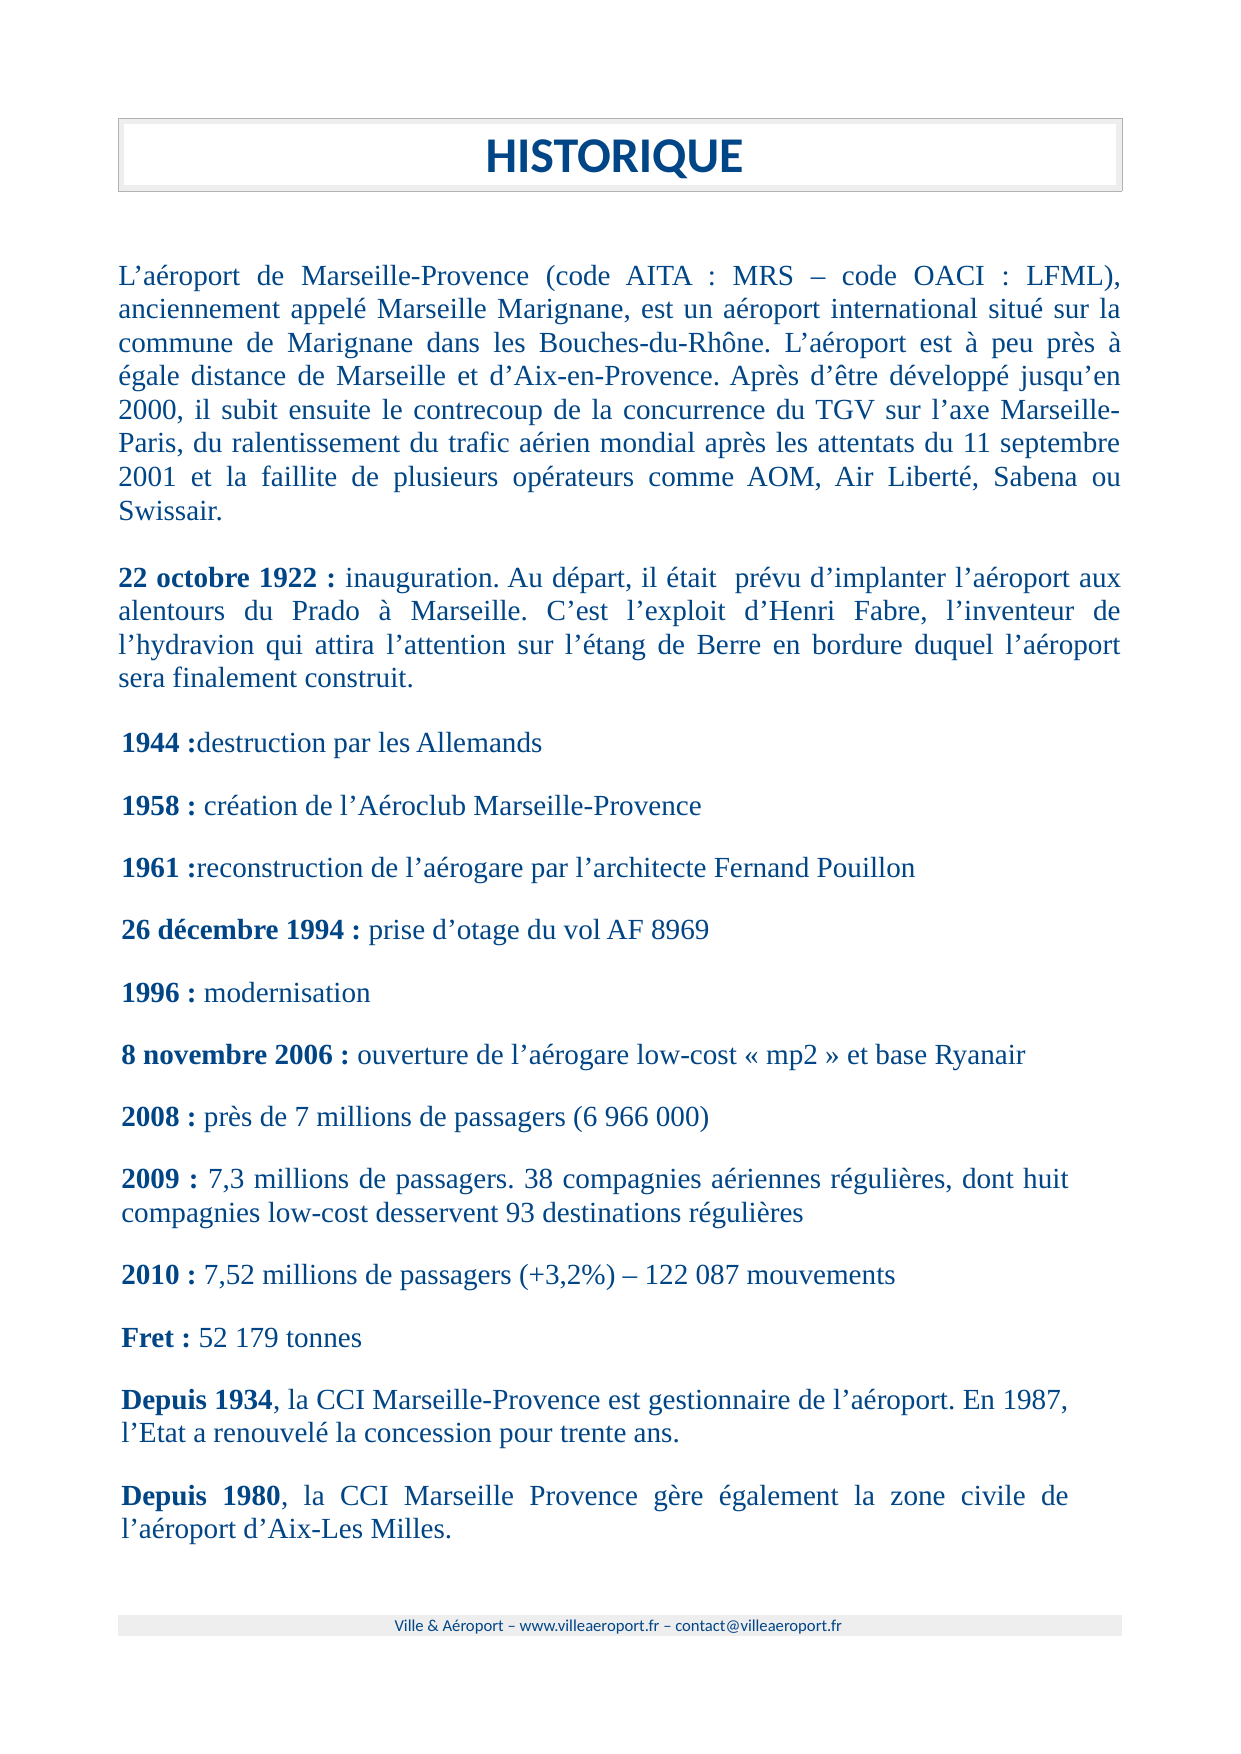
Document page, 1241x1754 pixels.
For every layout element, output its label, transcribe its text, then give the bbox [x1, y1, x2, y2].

table_header HISTORIQUE [119, 119, 1122, 191]
table_header 1944 :destruction par les Allemands 1958 : création de l’Aéroclub Marseille-Provence 1961 :reconstruction de l’aérogare par l’architecte Fernand Pouillon 26 décembre 1994 : prise d’otage du vol AF 8969 1996 : modernisation 8 novembre 2006 : ouverture de l’aérogare low-cost « mp2 » et base Ryanair 2008 : près de 7 millions de passagers (6 966 000) 2009 : 7,3 millions de passagers. 38 compagnies aériennes régulières, dont huit compagnies low-cost desservent 93 destinations régulières 2010 : 7,52 millions de passagers (+3,2%) – 122 087 mouvements Fret : 52 179 tonnes Depuis 1934, la CCI Marseille-Provence est gestionnaire de l’aéroport. En 1987, l’Etat a renouvelé la concession pour trente ans. Depuis 1980, la CCI Marseille Provence gère également la zone civile de l’aéroport d’Aix-Les Milles. [118, 723, 1072, 1577]
text L’aéroport de Marseille-Provence (code AITA : MRS – code OACI : LFML), anciennement appelé Marseille Marignane, est un aéroport international situé sur la commune de Marignane dans les Bouches-du-Rhône. L’aéroport est à peu près à égale distance de Marseille et d’Aix-en-Provence. Après d’être développé jusqu’en 2000, il subit ensuite le contrecoup de la concurrence du TGV sur l’axe Marseille-Paris, du ralentissement du trafic aérien mondial après les attentats du 11 septembre 2001 et la faillite de plusieurs opérateurs comme AOM, Air Liberté, Sabena ou Swissair. [118, 258, 1122, 526]
table_header [1072, 723, 1122, 1577]
text 22 octobre 1922 : inauguration. Au départ, il était prévu d’implanter l’aéroport aux alentours du Prado à Marseille. C’est l’exploit d’Henri Fabre, l’inventeur de l’hydravion qui attira l’attention sur l’étang de Berre en bordure duquel l’aéroport sera finalement construit. [118, 560, 1122, 694]
